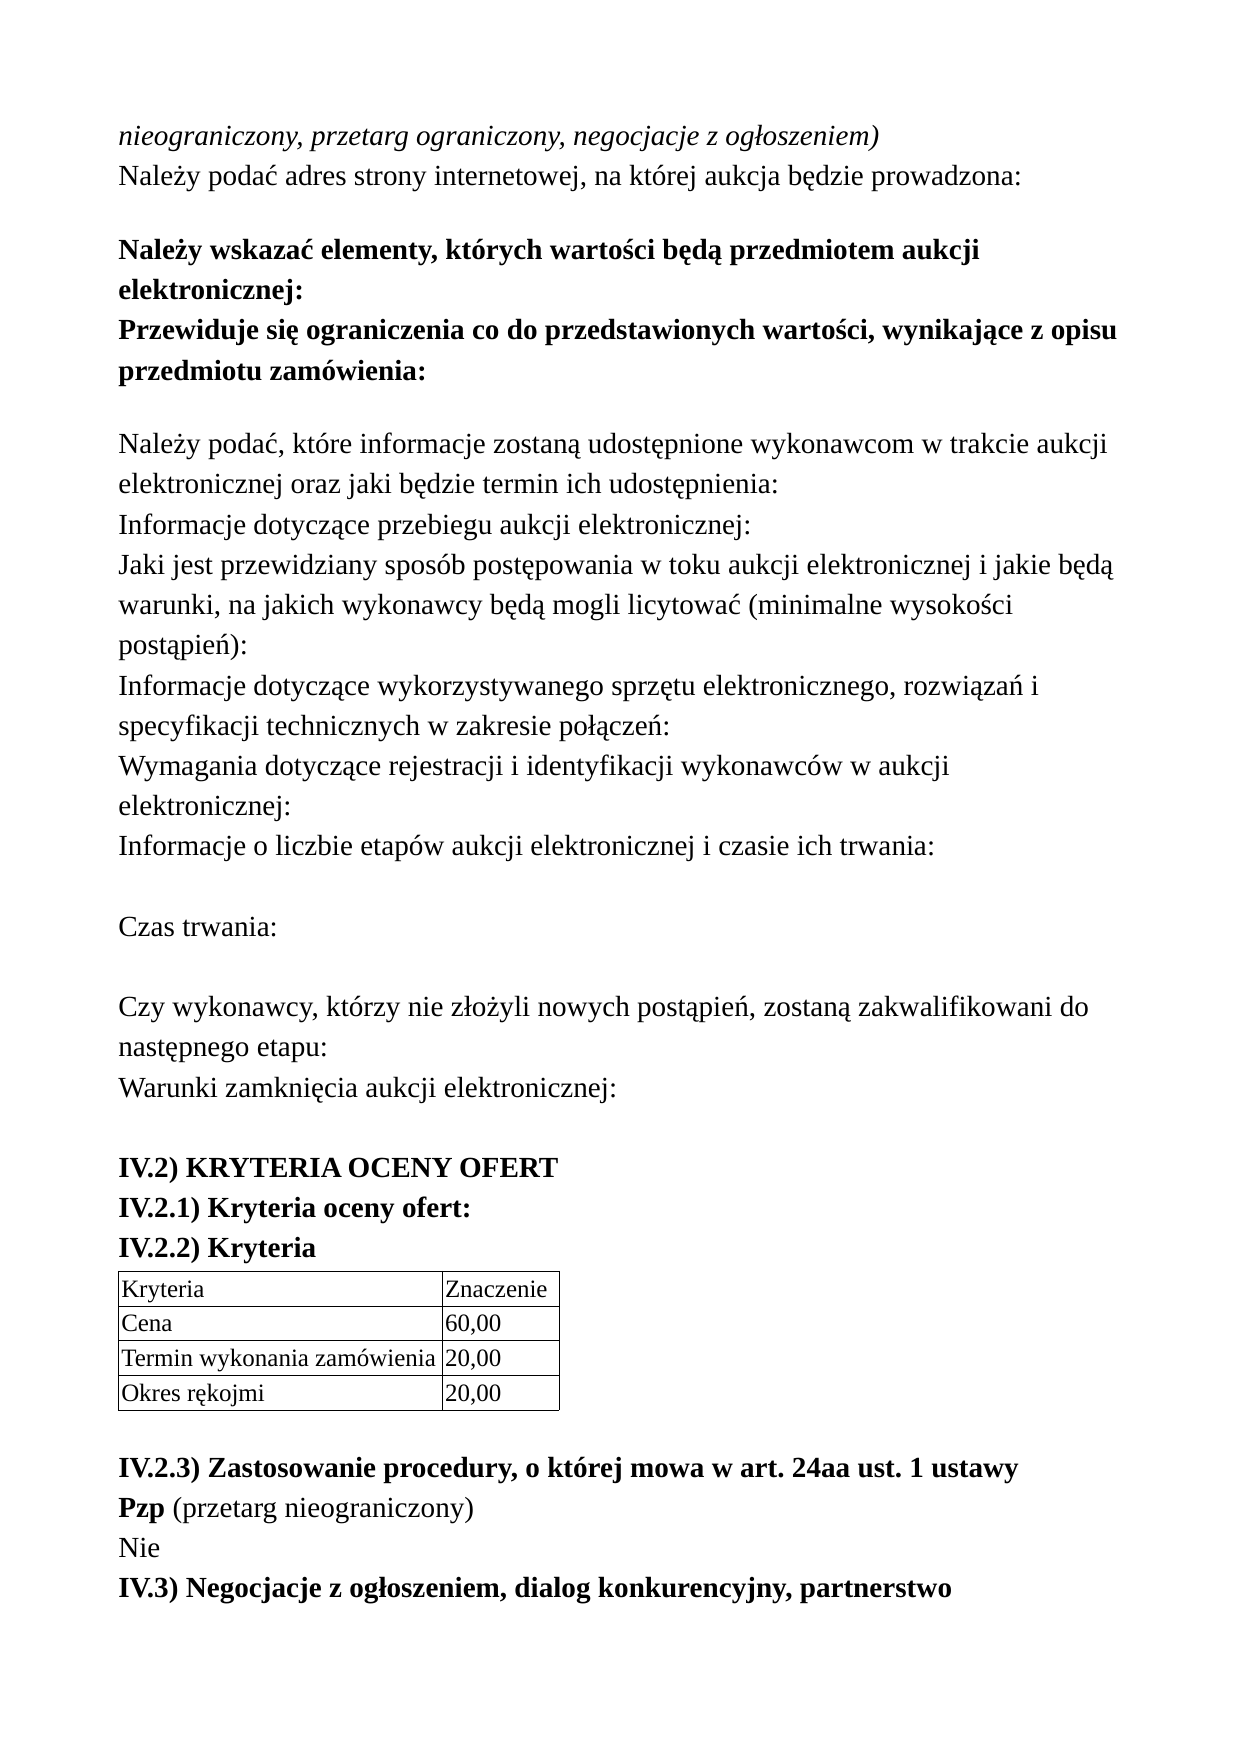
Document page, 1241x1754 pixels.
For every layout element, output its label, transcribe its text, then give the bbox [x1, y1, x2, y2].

text IV.2) KRYTERIA OCENY OFERT IV.2.1) Kryteria oceny ofert: IV.2.2) Kryteria [118, 1110, 1122, 1264]
table_cell 60,00 [443, 1307, 559, 1340]
text Czas trwania: Czy wykonawcy, którzy nie złożyli nowych postąpień, zostaną zakwalifikowani do następnego etapu: Warunki zamknięcia aukcji elektronicznej: [118, 869, 1122, 1103]
table_cell Cena [119, 1307, 442, 1340]
text IV.2.3) Zastosowanie procedury, o której mowa w art. 24aa ust. 1 ustawy Pzp (przetarg nieograniczony) Nie IV.3) Negocjacje z ogłoszeniem, dialog konkurencyjny, partnerstwo [118, 1410, 1122, 1604]
table_cell Termin wykonania zamówienia [119, 1341, 442, 1375]
table_cell 20,00 [443, 1341, 559, 1375]
table_header Kryteria [119, 1272, 442, 1306]
table_cell 20,00 [443, 1376, 559, 1409]
text nieograniczony, przetarg ograniczony, negocjacje z ogłoszeniem) Należy podać adres strony internetowej, na której aukcja będzie prowadzona: Należy wskazać elementy, których wartości będą przedmiotem aukcji elektronicznej: Przewiduje się ograniczenia co do przedstawionych wartości, wynikające z opisu przedmiotu zamówienia: Należy podać, które informacje zostaną udostępnione wykonawcom w trakcie aukcji elektronicznej oraz jaki będzie termin ich udostępnienia: Informacje dotyczące przebiegu aukcji elektronicznej: Jaki jest przewidziany sposób postępowania w toku aukcji elektronicznej i jakie będą warunki, na jakich wykonawcy będą mogli licytować (minimalne wysokości postąpień): Informacje dotyczące wykorzystywanego sprzętu elektronicznego, rozwiązań i specyfikacji technicznych w zakresie połączeń: Wymagania dotyczące rejestracji i identyfikacji wykonawców w aukcji elektronicznej: Informacje o liczbie etapów aukcji elektronicznej i czasie ich trwania: [118, 118, 1122, 862]
table_header Znaczenie [443, 1272, 559, 1306]
table_cell Okres rękojmi [119, 1376, 442, 1409]
